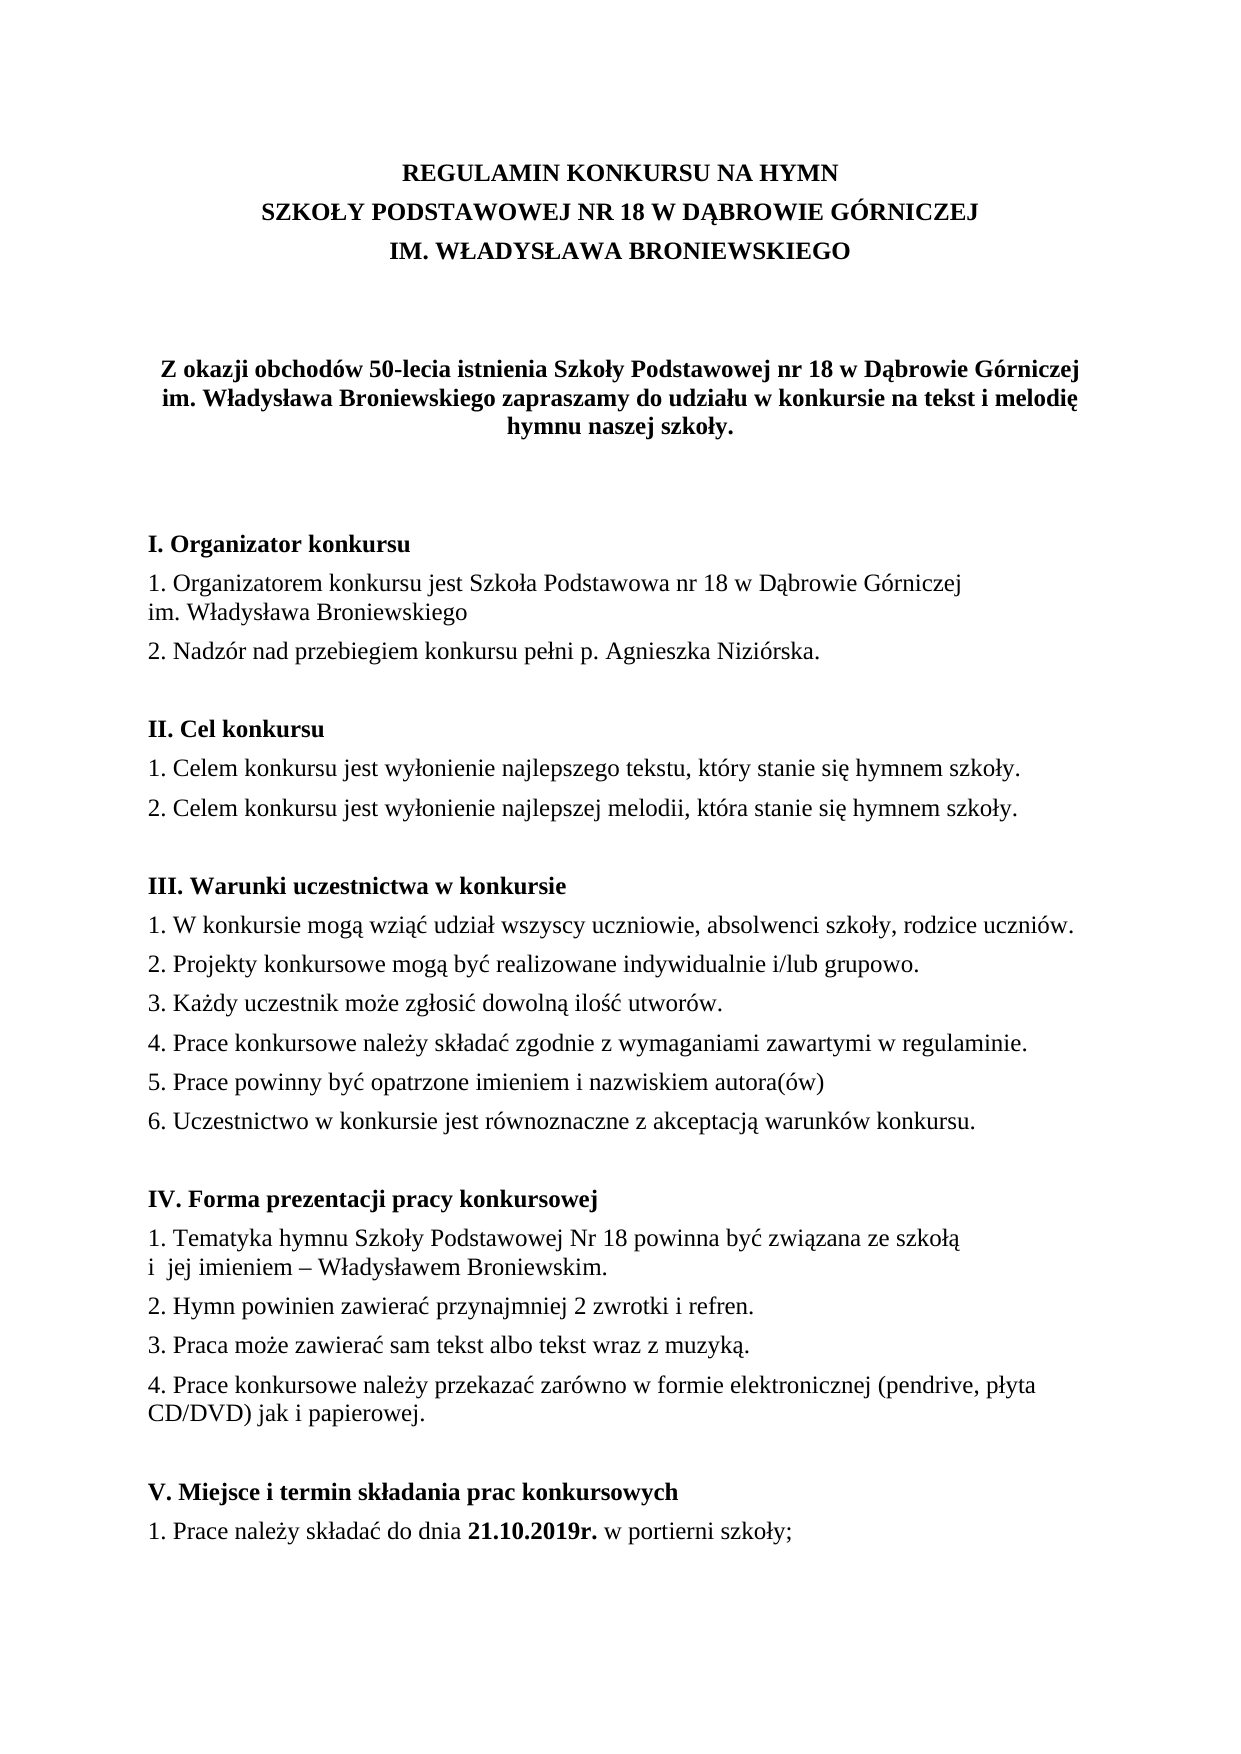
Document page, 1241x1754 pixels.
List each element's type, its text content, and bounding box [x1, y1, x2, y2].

text 2. Hymn powinien zawierać przynajmniej 2 zwrotki i refren. [148, 1291, 1093, 1320]
text 3. Praca może zawierać sam tekst albo tekst wraz z muzyką. [148, 1331, 1093, 1359]
text 3. Każdy uczestnik może zgłosić dowolną ilość utworów. [148, 988, 1093, 1017]
text 4. Prace konkursowe należy składać zgodnie z wymaganiami zawartymi w regulaminie. [148, 1028, 1093, 1056]
text 1. Organizatorem konkursu jest Szkoła Podstawowa nr 18 w Dąbrowie Górniczej im. Władysława Broniewskiego [148, 568, 1093, 626]
text I. Organizator konkursu [148, 529, 1093, 558]
text 2. Nadzór nad przebiegiem konkursu pełni p. Agnieszka Niziórska. [148, 636, 1093, 665]
text IM. WŁADYSŁAWA BRONIEWSKIEGO [148, 236, 1093, 265]
text 1. Celem konkursu jest wyłonienie najlepszego tekstu, który stanie się hymnem szkoły. [148, 753, 1093, 782]
text 1. Tematyka hymnu Szkoły Podstawowej Nr 18 powinna być związana ze szkołą i jej imieniem – Władysławem Broniewskim. [148, 1223, 1093, 1281]
text IV. Forma prezentacji pracy konkursowej [148, 1184, 1093, 1213]
text 2. Projekty konkursowe mogą być realizowane indywidualnie i/lub grupowo. [148, 949, 1093, 978]
text REGULAMIN KONKURSU NA HYMN [148, 158, 1093, 187]
text 2. Celem konkursu jest wyłonienie najlepszej melodii, która stanie się hymnem szkoły. [148, 793, 1093, 821]
text V. Miejsce i termin składania prac konkursowych [148, 1477, 1093, 1506]
text 6. Uczestnictwo w konkursie jest równoznaczne z akceptacją warunków konkursu. [148, 1106, 1093, 1135]
text 1. Prace należy składać do dnia 21.10.2019r. w portierni szkoły; [148, 1516, 1093, 1545]
text II. Cel konkursu [148, 714, 1093, 743]
text 1. W konkursie mogą wziąć udział wszyscy uczniowie, absolwenci szkoły, rodzice uczniów. [148, 910, 1093, 939]
text Z okazji obchodów 50-lecia istnienia Szkoły Podstawowej nr 18 w Dąbrowie Górniczej im. Władysława Broniewskiego zapraszamy do udziału w konkursie na tekst i melodię hymnu naszej szkoły. [148, 354, 1093, 440]
text SZKOŁY PODSTAWOWEJ NR 18 W DĄBROWIE GÓRNICZEJ [148, 197, 1093, 226]
text 4. Prace konkursowe należy przekazać zarówno w formie elektronicznej (pendrive, płyta CD/DVD) jak i papierowej. [148, 1370, 1093, 1427]
text 5. Prace powinny być opatrzone imieniem i nazwiskiem autora(ów) [148, 1067, 1093, 1096]
text III. Warunki uczestnictwa w konkursie [148, 871, 1093, 900]
